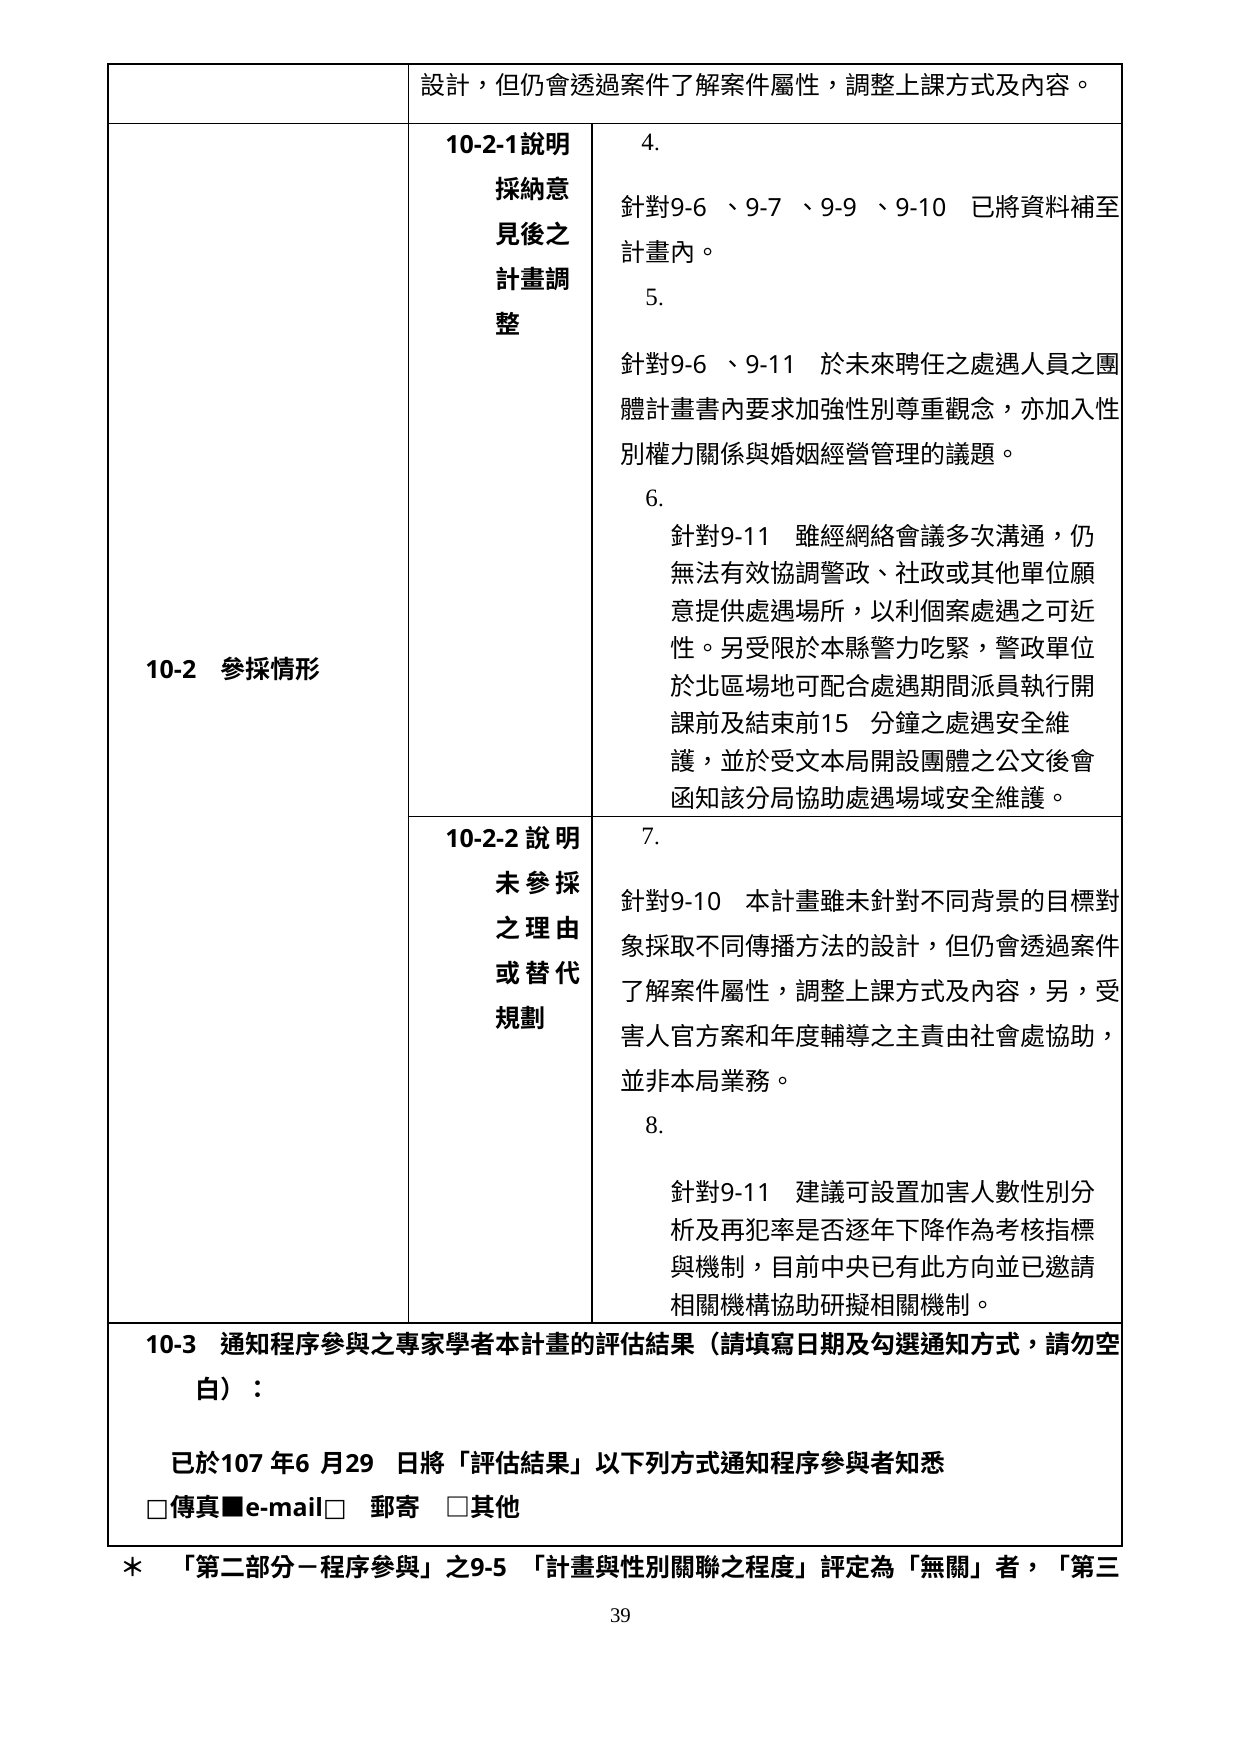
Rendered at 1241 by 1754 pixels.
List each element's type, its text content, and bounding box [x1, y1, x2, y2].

table_cell ＊ 「第二部分－程序參與」之9-5「計畫與性別關聯之程度」評定為「無關」者，「第三 [108, 1547, 1122, 1592]
table_cell 10-2-1說明採納意見後之計畫調整 [409, 124, 591, 816]
table_cell 設計，但仍會透過案件了解案件屬性，調整上課方式及內容。 [409, 65, 1121, 122]
table_cell 針對9-10本計畫雖未針對不同背景的目標對象採取不同傳播方法的設計，但仍會透過案件了解案件屬性，調整上課方式及內容，另，受害人官方案和年度輔導之主責由社會處協助，並非本局業務。 針對9-11建議可設置加害人數性別分析及再犯率是否逐年下降作為考核指標與機制，目前中央已有此方向並已邀請相關機構協助研擬相關機制。 [593, 817, 1121, 1322]
table_cell [109, 65, 408, 122]
table_cell 10-3通知程序參與之專家學者本計畫的評估結果（請填寫日期及勾選通知方式，請勿空白）： 已於107年6月29日將「評估結果」以下列方式通知程序參與者知悉 □傳真■e-mail□郵寄 □其他 [109, 1324, 1121, 1545]
table_cell 針對9-6、9-7、9-9、9-10已將資料補至計畫內。 針對9-6、9-11於未來聘任之處遇人員之團體計畫書內要求加強性別尊重觀念，亦加入性別權力關係與婚姻經營管理的議題。 針對9-11雖經網絡會議多次溝通，仍無法有效協調警政、社政或其他單位願意提供處遇場所，以利個案處遇之可近性。另受限於本縣警力吃緊，警政單位於北區場地可配合處遇期間派員執行開課前及結束前15分鐘之處遇安全維護，並於受文本局開設團體之公文後會函知該分局協助處遇場域安全維護。 [593, 124, 1121, 816]
table_cell 10-2參採情形 [109, 124, 408, 1322]
table_cell 10-2-2說明未參採之理由或替代規劃 [409, 817, 591, 1322]
